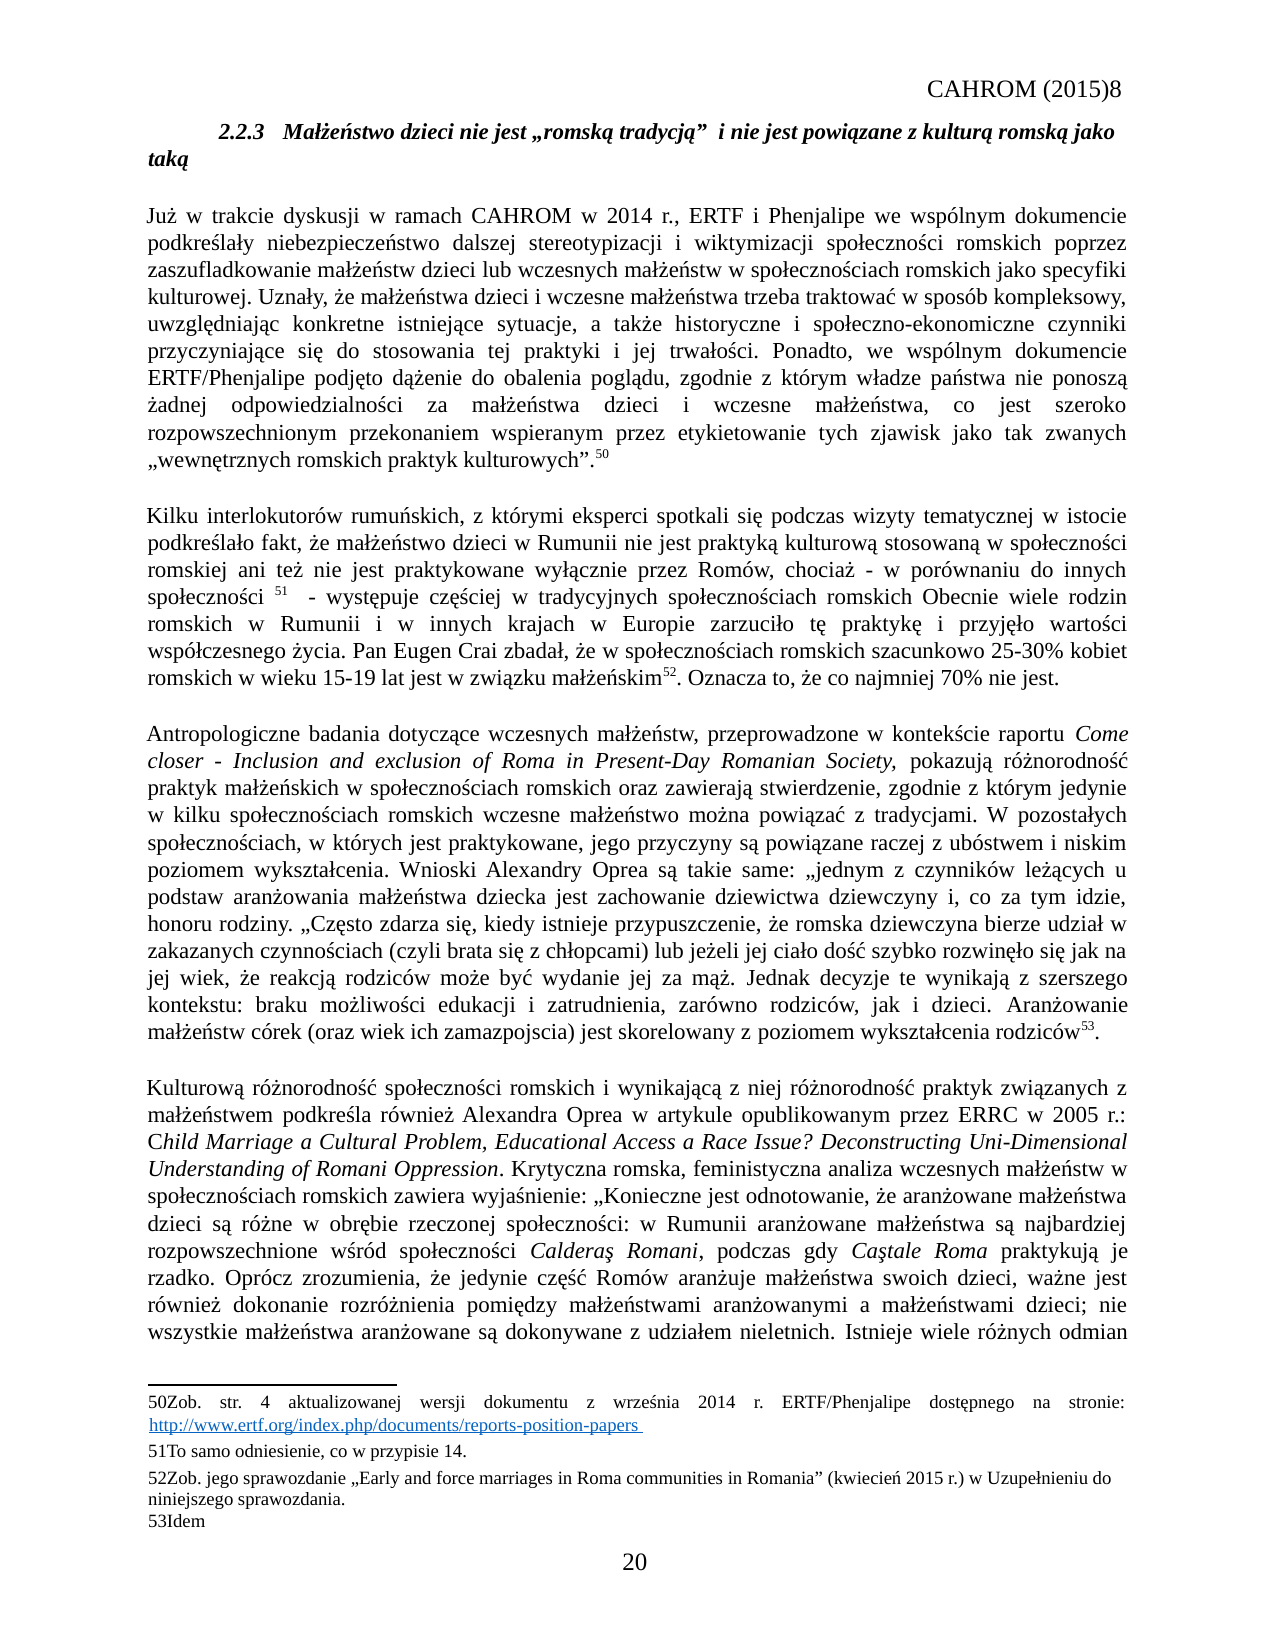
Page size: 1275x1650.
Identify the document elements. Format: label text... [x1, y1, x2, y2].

text Zob. str. 4 aktualizowanej wersji dokumentu z września 2014 r. ERTF/Phenjalipe dostępnego na stronie: http://www.ertf.org/index.php/documents/reports-position-papers [148, 1391, 1126, 1435]
text Antropologiczne badania dotyczące wczesnych małżeństw, przeprowadzone w kontekście raportu Come closer - Inclusion and exclusion of Roma in Present-Day Romanian Society, pokazują różnorodność praktyk małżeńskich w społecznościach romskich oraz zawierają stwierdzenie, zgodnie z którym jedynie w kilku społecznościach romskich wczesne małżeństwo można powiązać z tradycjami. W pozostałych społecznościach, w których jest praktykowane, jego przyczyny są powiązane raczej z ubóstwem i niskim poziomem wykształcenia. Wnioski Alexandry Oprea są takie same: „jednym z czynników leżących u podstaw aranżowania małżeństwa dziecka jest zachowanie dziewictwa dziewczyny i, co za tym idzie, honoru rodziny. „Często zdarza się, kiedy istnieje przypuszczenie, że romska dziewczyna bierze udział w zakazanych czynnościach (czyli brata się z chłopcami) lub jeżeli jej ciało dość szybko rozwinęło się jak na jej wiek, że reakcją rodziców może być wydanie jej za mąż. Jednak decyzje te wynikają z szerszego kontekstu: braku możliwości edukacji i zatrudnienia, zarówno rodziców, jak i dzieci. Aranżowanie małżeństw córek (oraz wiek ich zamazpojscia) jest skorelowany z poziomem wykształcenia rodziców. [146, 720, 1128, 1044]
text To samo odniesienie, co w przypisie 14. [148, 1440, 1126, 1462]
text Zob. jego sprawozdanie „Early and force marriages in Roma communities in Romania” (kwiecień 2015 r.) w Uzupełnieniu do niniejszego sprawozdania. [148, 1467, 1142, 1510]
text Kulturową różnorodność społeczności romskich i wynikającą z niej różnorodność praktyk związanych z małżeństwem podkreśla również Alexandra Oprea w artykule opublikowanym przez ERRC w 2005 r.: Child Marriage a Cultural Problem, Educational Access a Race Issue? Deconstructing Uni-Dimensional Understanding of Romani Oppression. Krytyczna romska, feministyczna analiza wczesnych małżeństw w społecznościach romskich zawiera wyjaśnienie: „Konieczne jest odnotowanie, że aranżowane małżeństwa dzieci są różne w obrębie rzeczonej społeczności: w Rumunii aranżowane małżeństwa są najbardziej rozpowszechnione wśród społeczności Calderaş Romani, podczas gdy Caştale Roma praktykują je rzadko. Oprócz zrozumienia, że jedynie część Romów aranżuje małżeństwa swoich dzieci, ważne jest również dokonanie rozróżnienia pomiędzy małżeństwami aranżowanymi a małżeństwami dzieci; nie wszystkie małżeństwa aranżowane są dokonywane z udziałem nieletnich. Istnieje wiele różnych odmian [146, 1074, 1128, 1344]
text Idem [148, 1510, 1142, 1531]
text 2.2.3 Małżeństwo dzieci nie jest „romską tradycją” i nie jest powiązane z kulturą romską jako taką [148, 118, 1142, 171]
text Kilku interlokutorów rumuńskich, z którymi eksperci spotkali się podczas wizyty tematycznej w istocie podkreślało fakt, że małżeństwo dzieci w Rumunii nie jest praktyką kulturową stosowaną w społeczności romskiej ani też nie jest praktykowane wyłącznie przez Romów, chociaż - w porównaniu do innych społeczności - występuje częściej w tradycyjnych społecznościach romskich Obecnie wiele rodzin romskich w Rumunii i w innych krajach w Europie zarzuciło tę praktykę i przyjęło wartości współczesnego życia. Pan Eugen Crai zbadał, że w społecznościach romskich szacunkowo 25-30% kobiet romskich w wieku 15-19 lat jest w związku małżeńskim. Oznacza to, że co najmniej 70% nie jest. [146, 502, 1128, 691]
text Już w trakcie dyskusji w ramach CAHROM w 2014 r., ERTF i Phenjalipe we wspólnym dokumencie podkreślały niebezpieczeństwo dalszej stereotypizacji i wiktymizacji społeczności romskich poprzez zaszufladkowanie małżeństw dzieci lub wczesnych małżeństw w społecznościach romskich jako specyfiki kulturowej. Uznały, że małżeństwa dzieci i wczesne małżeństwa trzeba traktować w sposób kompleksowy, uwzględniając konkretne istniejące sytuacje, a także historyczne i społeczno-ekonomiczne czynniki przyczyniające się do stosowania tej praktyki i jej trwałości. Ponadto, we wspólnym dokumencie ERTF/Phenjalipe podjęto dążenie do obalenia poglądu, zgodnie z którym władze państwa nie ponoszą żadnej odpowiedzialności za małżeństwa dzieci i wczesne małżeństwa, co jest szeroko rozpowszechnionym przekonaniem wspieranym przez etykietowanie tych zjawisk jako tak zwanych „wewnętrznych romskich praktyk kulturowych”. [146, 202, 1128, 472]
